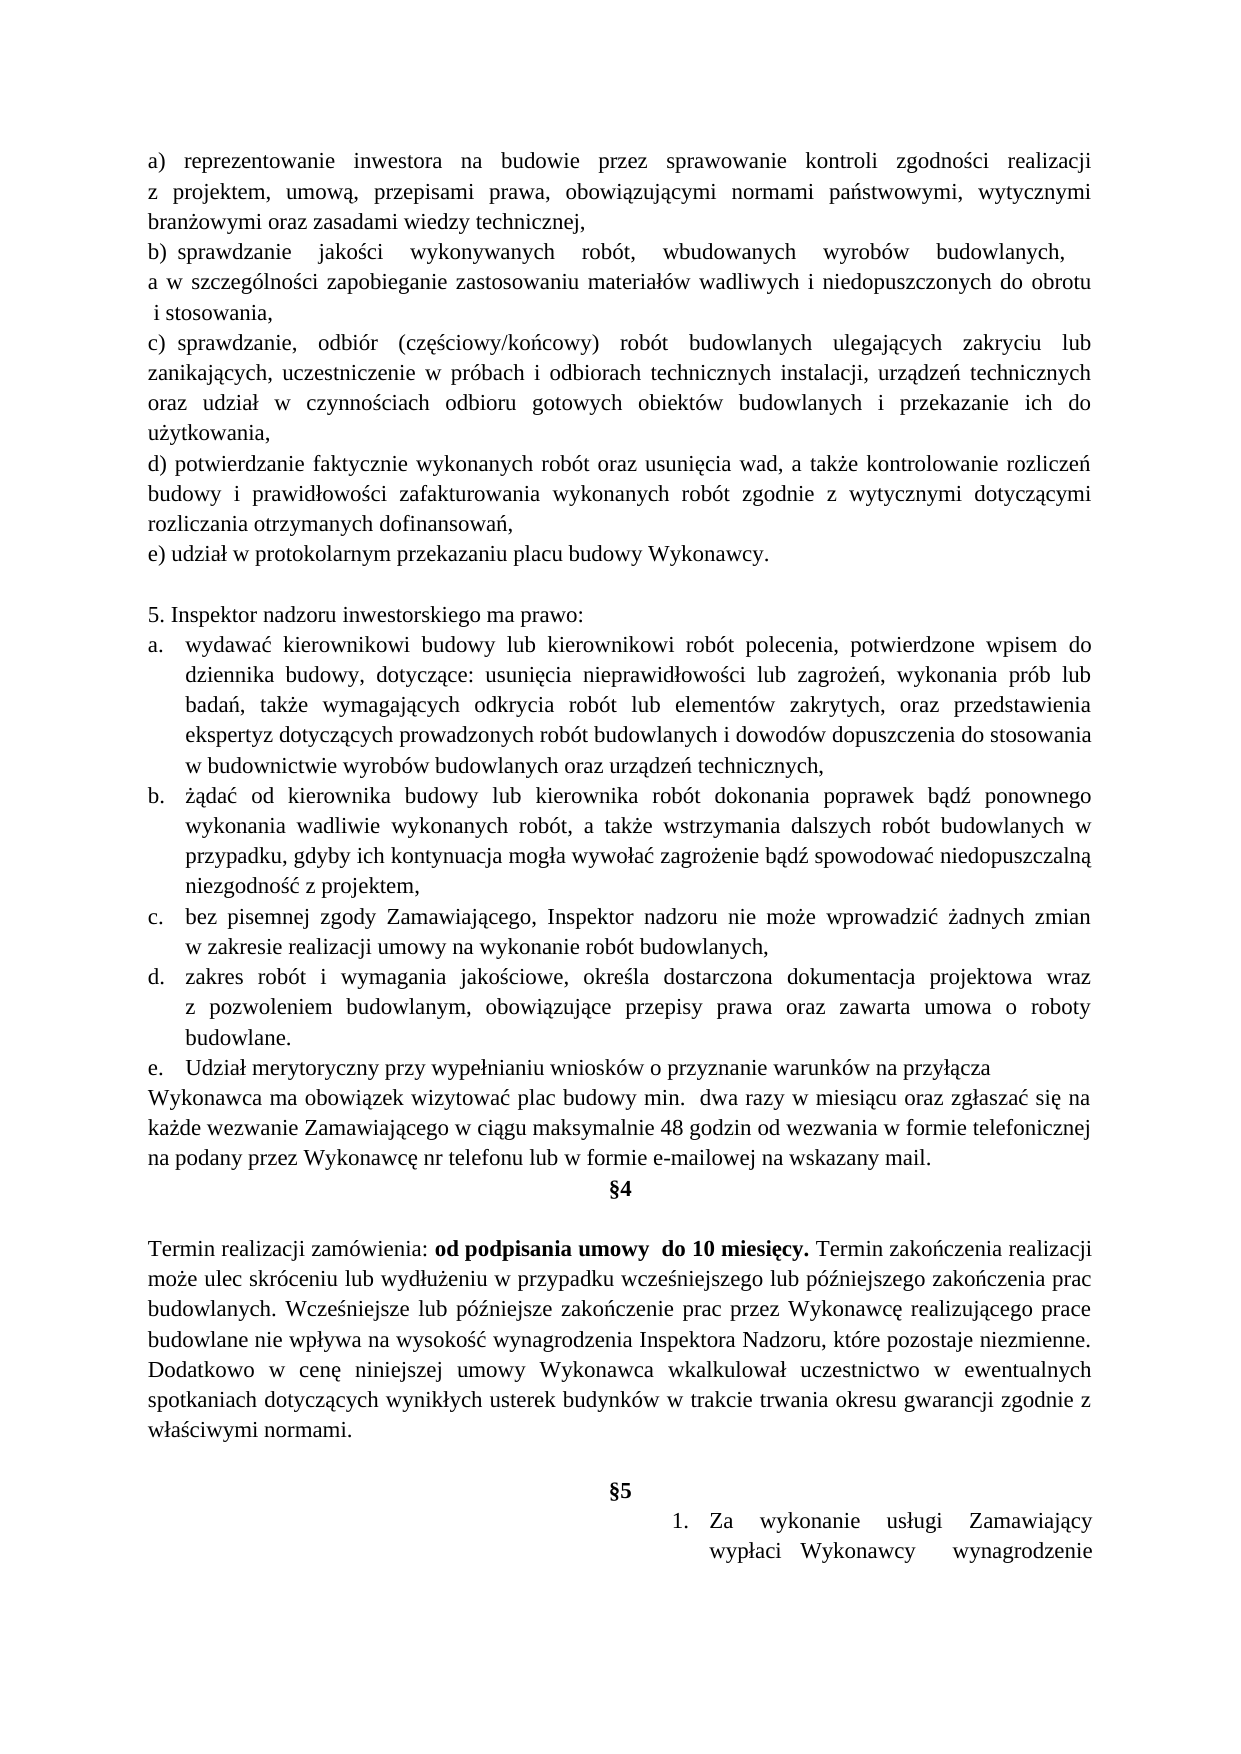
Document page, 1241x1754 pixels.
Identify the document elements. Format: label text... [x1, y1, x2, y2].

list wydawać kierownikowi budowy lub kierownikowi robót polecenia, potwierdzone wpisem do dziennika budowy, dotyczące: usunięcia nieprawidłowości lub zagrożeń, wykonania prób lub badań, także wymagających odkrycia robót lub elementów zakrytych, oraz przedstawienia ekspertyz dotyczących prowadzonych robót budowlanych i dowodów dopuszczenia do stosowania w budownictwie wyrobów budowlanych oraz urządzeń technicznych, [148, 631, 1093, 778]
text e) udział w protokolarnym przekazaniu placu budowy Wykonawcy. [148, 540, 1093, 567]
text Wykonawca ma obowiązek wizytować plac budowy min. dwa razy w miesiącu oraz zgłaszać się na każde wezwanie Zamawiającego w ciągu maksymalnie 48 godzin od wezwania w formie telefonicznej na podany przez Wykonawcę nr telefonu lub w formie e-mailowej na wskazany mail. [148, 1084, 1093, 1171]
text §5 [148, 1477, 1093, 1503]
text §4 [148, 1175, 1093, 1201]
text d) potwierdzanie faktycznie wykonanych robót oraz usunięcia wad, a także kontrolowanie rozliczeń budowy i prawidłowości zafakturowania wykonanych robót zgodnie z wytycznymi dotyczącymi rozliczania otrzymanych dofinansowań, [148, 450, 1093, 536]
text Termin realizacji zamówienia: od podpisania umowy do 10 miesięcy. Termin zakończenia realizacji może ulec skróceniu lub wydłużeniu w przypadku wcześniejszego lub późniejszego zakończenia prac budowlanych. Wcześniejsze lub późniejsze zakończenie prac przez Wykonawcę realizującego prace budowlane nie wpływa na wysokość wynagrodzenia Inspektora Nadzoru, które pozostaje niezmienne. Dodatkowo w cenę niniejszej umowy Wykonawca wkalkulował uczestnictwo w ewentualnych spotkaniach dotyczących wynikłych usterek budynków w trakcie trwania okresu gwarancji zgodnie z właściwymi normami. [148, 1235, 1093, 1443]
text 5. Inspektor nadzoru inwestorskiego ma prawo: [148, 601, 1093, 627]
list żądać od kierownika budowy lub kierownika robót dokonania poprawek bądź ponownego wykonania wadliwie wykonanych robót, a także wstrzymania dalszych robót budowlanych w przypadku, gdyby ich kontynuacja mogła wywołać zagrożenie bądź spowodować niedopuszczalną niezgodność z projektem, [148, 782, 1093, 899]
list bez pisemnej zgody Zamawiającego, Inspektor nadzoru nie może wprowadzić żadnych zmian w zakresie realizacji umowy na wykonanie robót budowlanych, [148, 903, 1093, 959]
list Za wykonanie usługi Zamawiający wypłaci Wykonawcy wynagrodzenie [672, 1507, 1093, 1563]
text b) sprawdzanie jakości wykonywanych robót, wbudowanych wyrobów budowlanych, a w szczególności zapobieganie zastosowaniu materiałów wadliwych i niedopuszczonych do obrotu i stosowania, [148, 238, 1093, 325]
text c) sprawdzanie, odbiór (częściowy/końcowy) robót budowlanych ulegających zakryciu lub zanikających, uczestniczenie w próbach i odbiorach technicznych instalacji, urządzeń technicznych oraz udział w czynnościach odbioru gotowych obiektów budowlanych i przekazanie ich do użytkowania, [148, 329, 1093, 446]
list Udział merytoryczny przy wypełnianiu wniosków o przyznanie warunków na przyłącza [148, 1054, 1093, 1080]
text a) reprezentowanie inwestora na budowie przez sprawowanie kontroli zgodności realizacji z projektem, umową, przepisami prawa, obowiązującymi normami państwowymi, wytycznymi branżowymi oraz zasadami wiedzy technicznej, [148, 148, 1093, 234]
list zakres robót i wymagania jakościowe, określa dostarczona dokumentacja projektowa wraz z pozwoleniem budowlanym, obowiązujące przepisy prawa oraz zawarta umowa o roboty budowlane. [148, 963, 1093, 1050]
